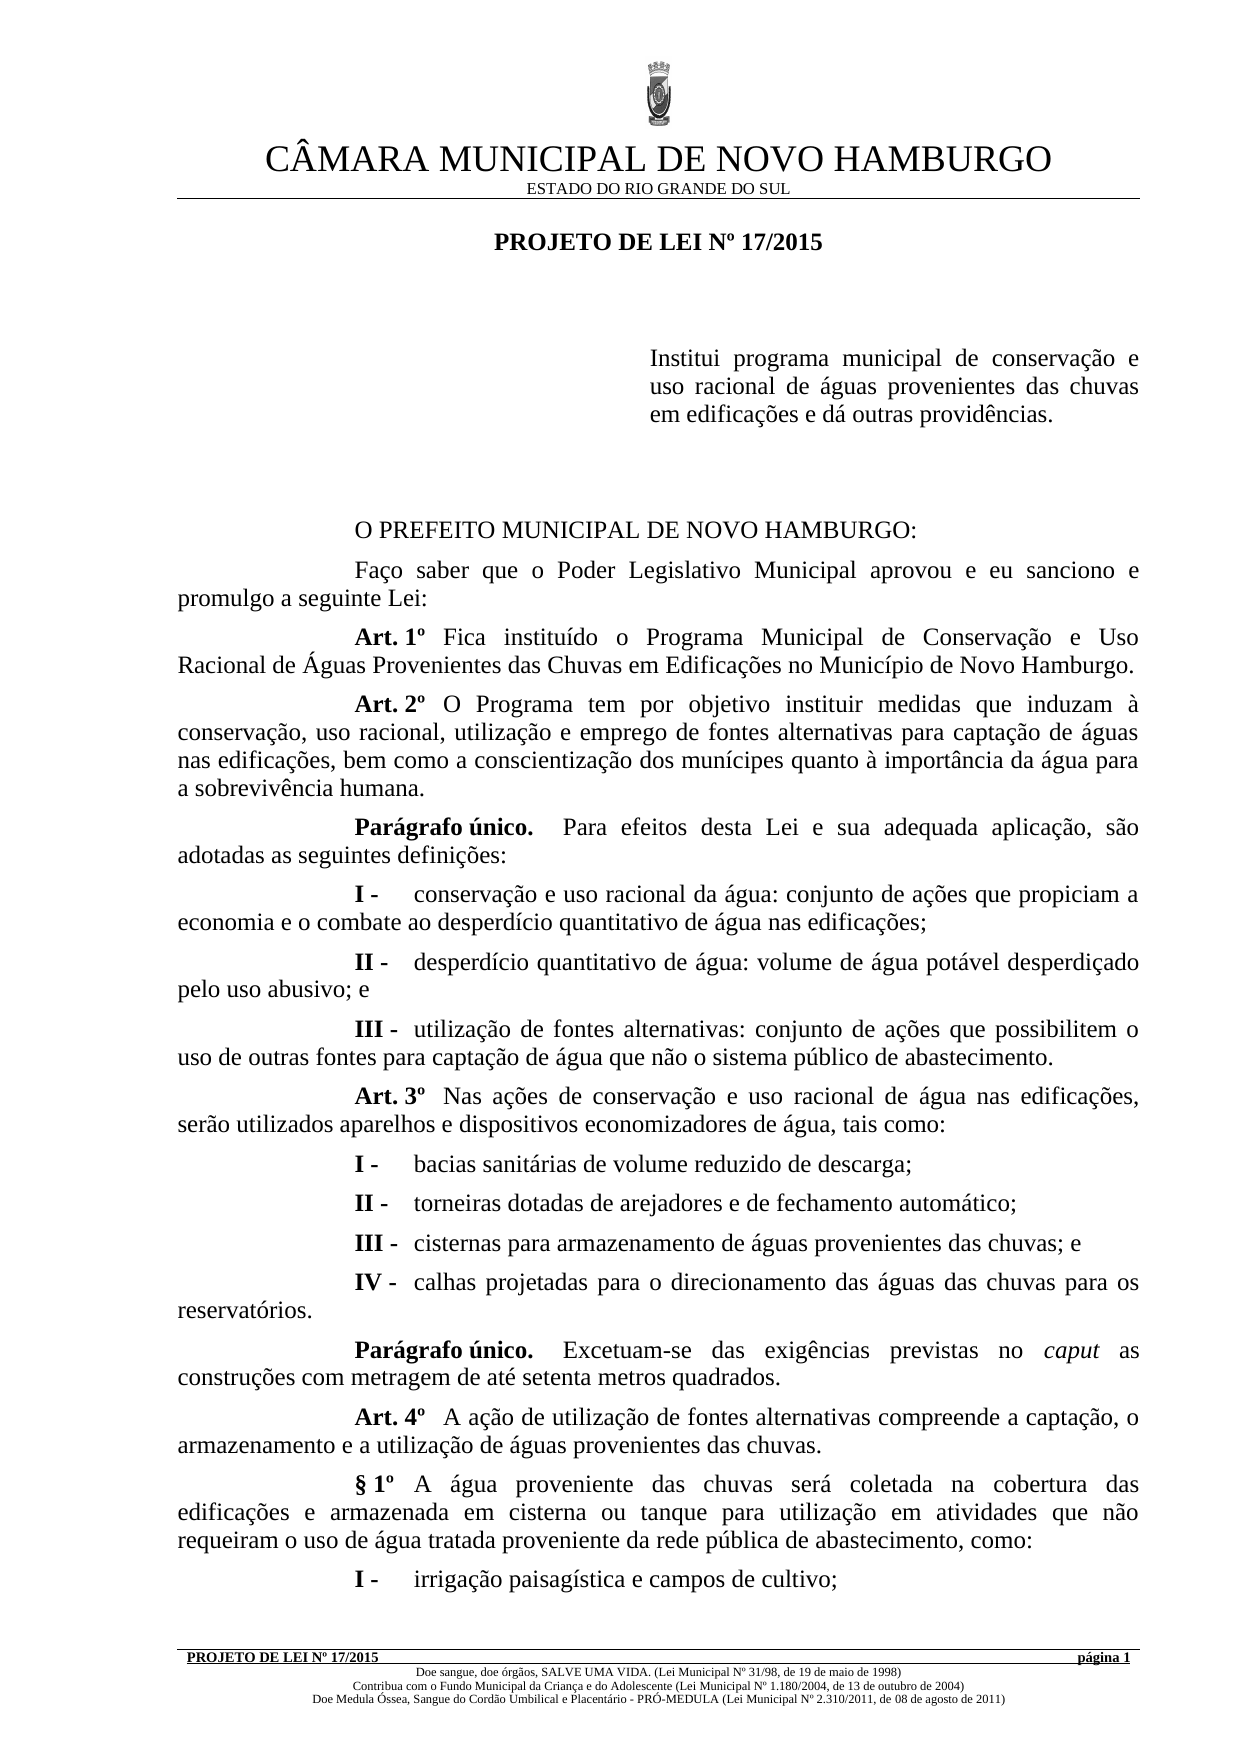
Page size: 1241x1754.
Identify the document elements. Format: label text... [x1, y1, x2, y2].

text Art. 4º A ação de utilização de fontes alternativas compreende a captação, o armazenamento e a utilização de águas provenientes das chuvas. [177, 1403, 1140, 1458]
text Parágrafo único. Para efeitos desta Lei e sua adequada aplicação, são adotadas as seguintes definições: [177, 813, 1140, 869]
text I - bacias sanitárias de volume reduzido de descarga; [177, 1150, 1140, 1177]
text Art. 2º O Programa tem por objetivo instituir medidas que induzam à conservação, uso racional, utilização e emprego de fontes alternativas para captação de águas nas edificações, bem como a conscientização dos munícipes quanto à importância da água para a sobrevivência humana. [177, 691, 1140, 801]
text O PREFEITO MUNICIPAL DE NOVO HAMBURGO: [177, 516, 1140, 544]
text Art. 3º Nas ações de conservação e uso racional de água nas edificações, serão utilizados aparelhos e dispositivos economizadores de água, tais como: [177, 1082, 1140, 1138]
text Institui programa municipal de conservação e uso racional de águas provenientes das chuvas em edificações e dá outras providências. [649, 344, 1140, 428]
text Parágrafo único. Excetuam-se das exigências previstas no caput as construções com metragem de até setenta metros quadrados. [177, 1336, 1140, 1391]
text I - conservação e uso racional da água: conjunto de ações que propiciam a economia e o combate ao desperdício quantitativo de água nas edificações; [177, 881, 1140, 936]
text I - irrigação paisagística e campos de cultivo; [177, 1565, 1140, 1593]
text II - desperdício quantitativo de água: volume de água potável desperdiçado pelo uso abusivo; e [177, 948, 1140, 1003]
text Art. 1º Fica instituído o Programa Municipal de Conservação e Uso Racional de Águas Provenientes das Chuvas em Edificações no Município de Novo Hamburgo. [177, 623, 1140, 679]
text II - torneiras dotadas de arejadores e de fechamento automático; [177, 1189, 1140, 1217]
text III - utilização de fontes alternativas: conjunto de ações que possibilitem o uso de outras fontes para captação de água que não o sistema público de abastecimento. [177, 1015, 1140, 1071]
text § 1º A água proveniente das chuvas será coletada na cobertura das edificações e armazenada em cisterna ou tanque para utilização em atividades que não requeiram o uso de água tratada proveniente da rede pública de abastecimento, como: [177, 1470, 1140, 1553]
text PROJETO DE LEI Nº 17/2015 [177, 228, 1140, 256]
text Faço saber que o Poder Legislativo Municipal aprovou e eu sanciono e promulgo a seguinte Lei: [177, 556, 1140, 611]
text III - cisternas para armazenamento de águas provenientes das chuvas; e [177, 1229, 1140, 1257]
text IV - calhas projetadas para o direcionamento das águas das chuvas para os reservatórios. [177, 1268, 1140, 1324]
